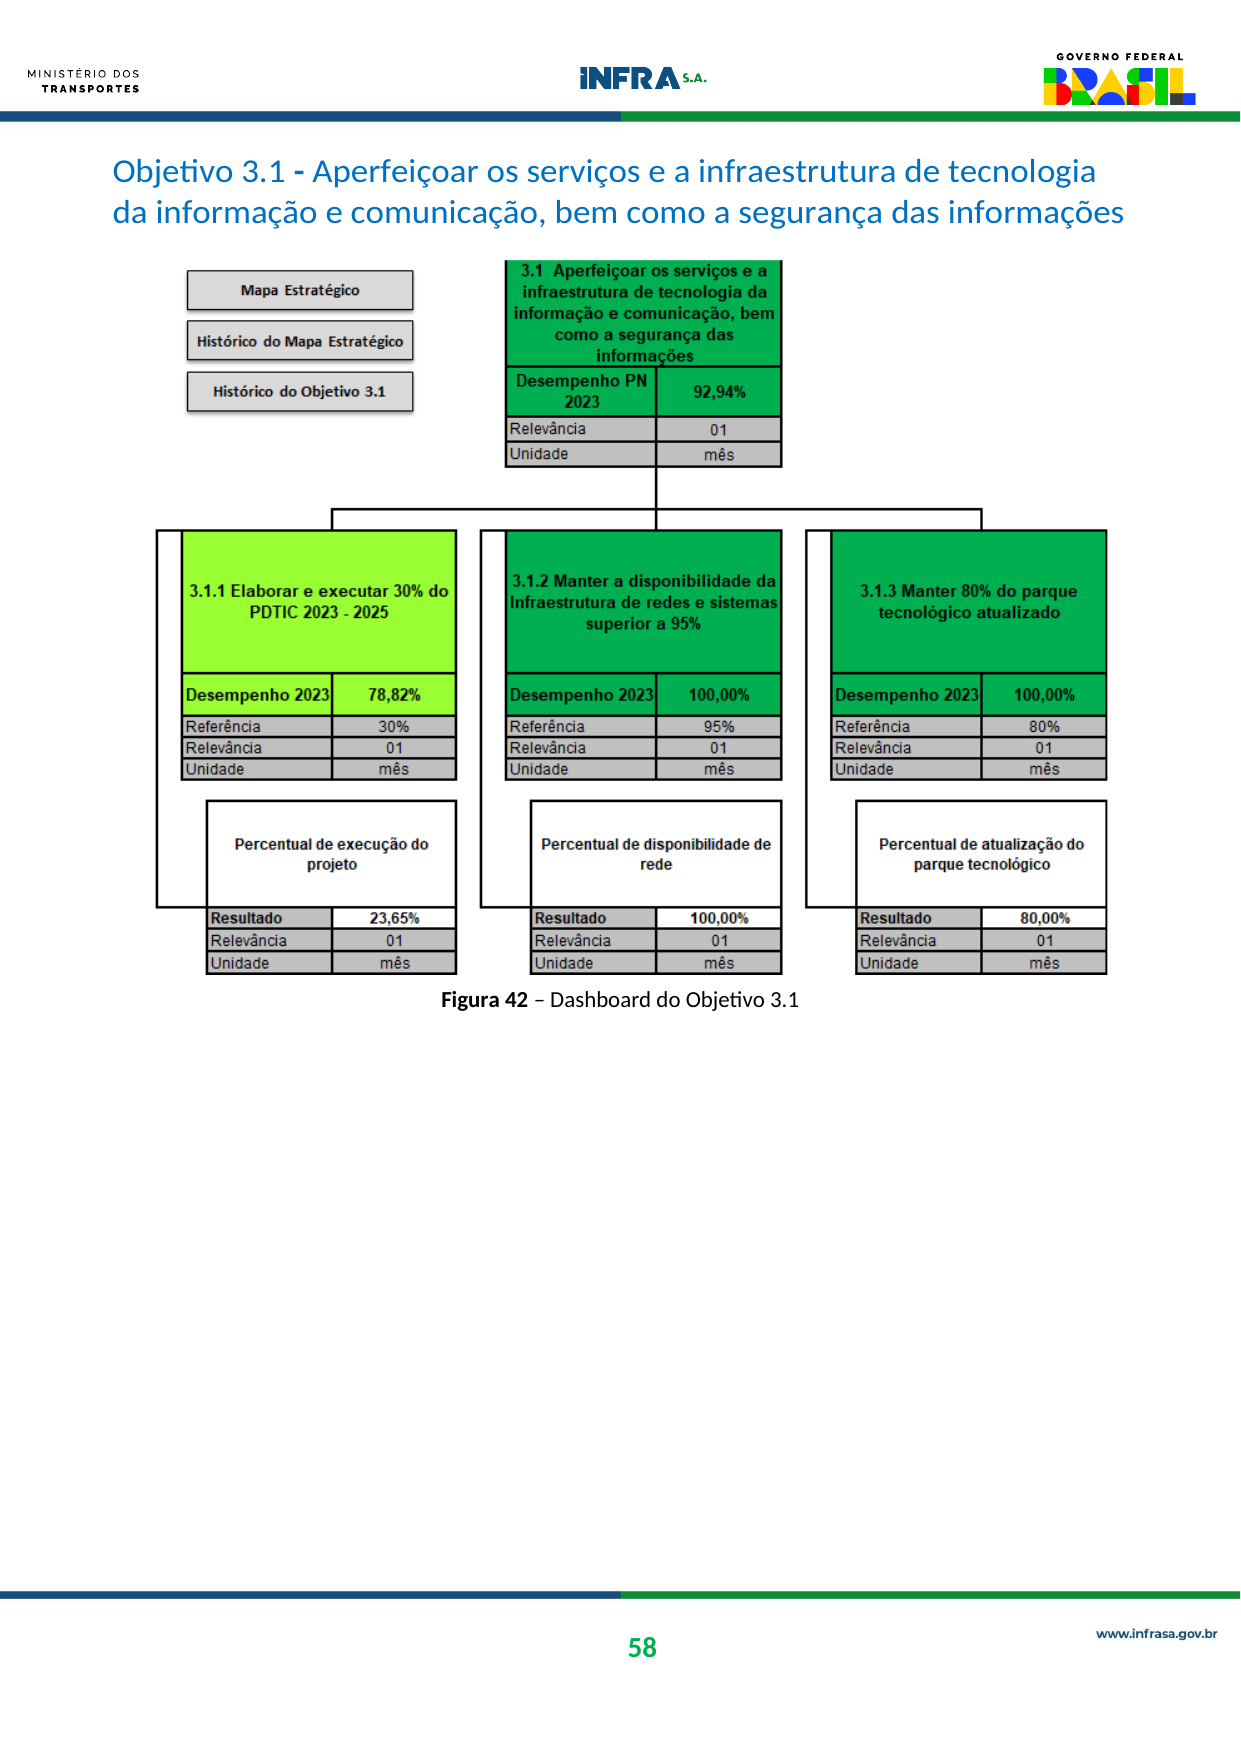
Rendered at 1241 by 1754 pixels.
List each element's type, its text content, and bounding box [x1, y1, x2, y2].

text Figura 42 – Dashboard do Objetivo 3.1 [112, 985, 1128, 1013]
subtitle Objetivo 3.1 - Aperfeiçoar os serviços e a infraestrutura de tecnologia da informação e comunicação, bem como a segurança das informações [112, 150, 1128, 232]
